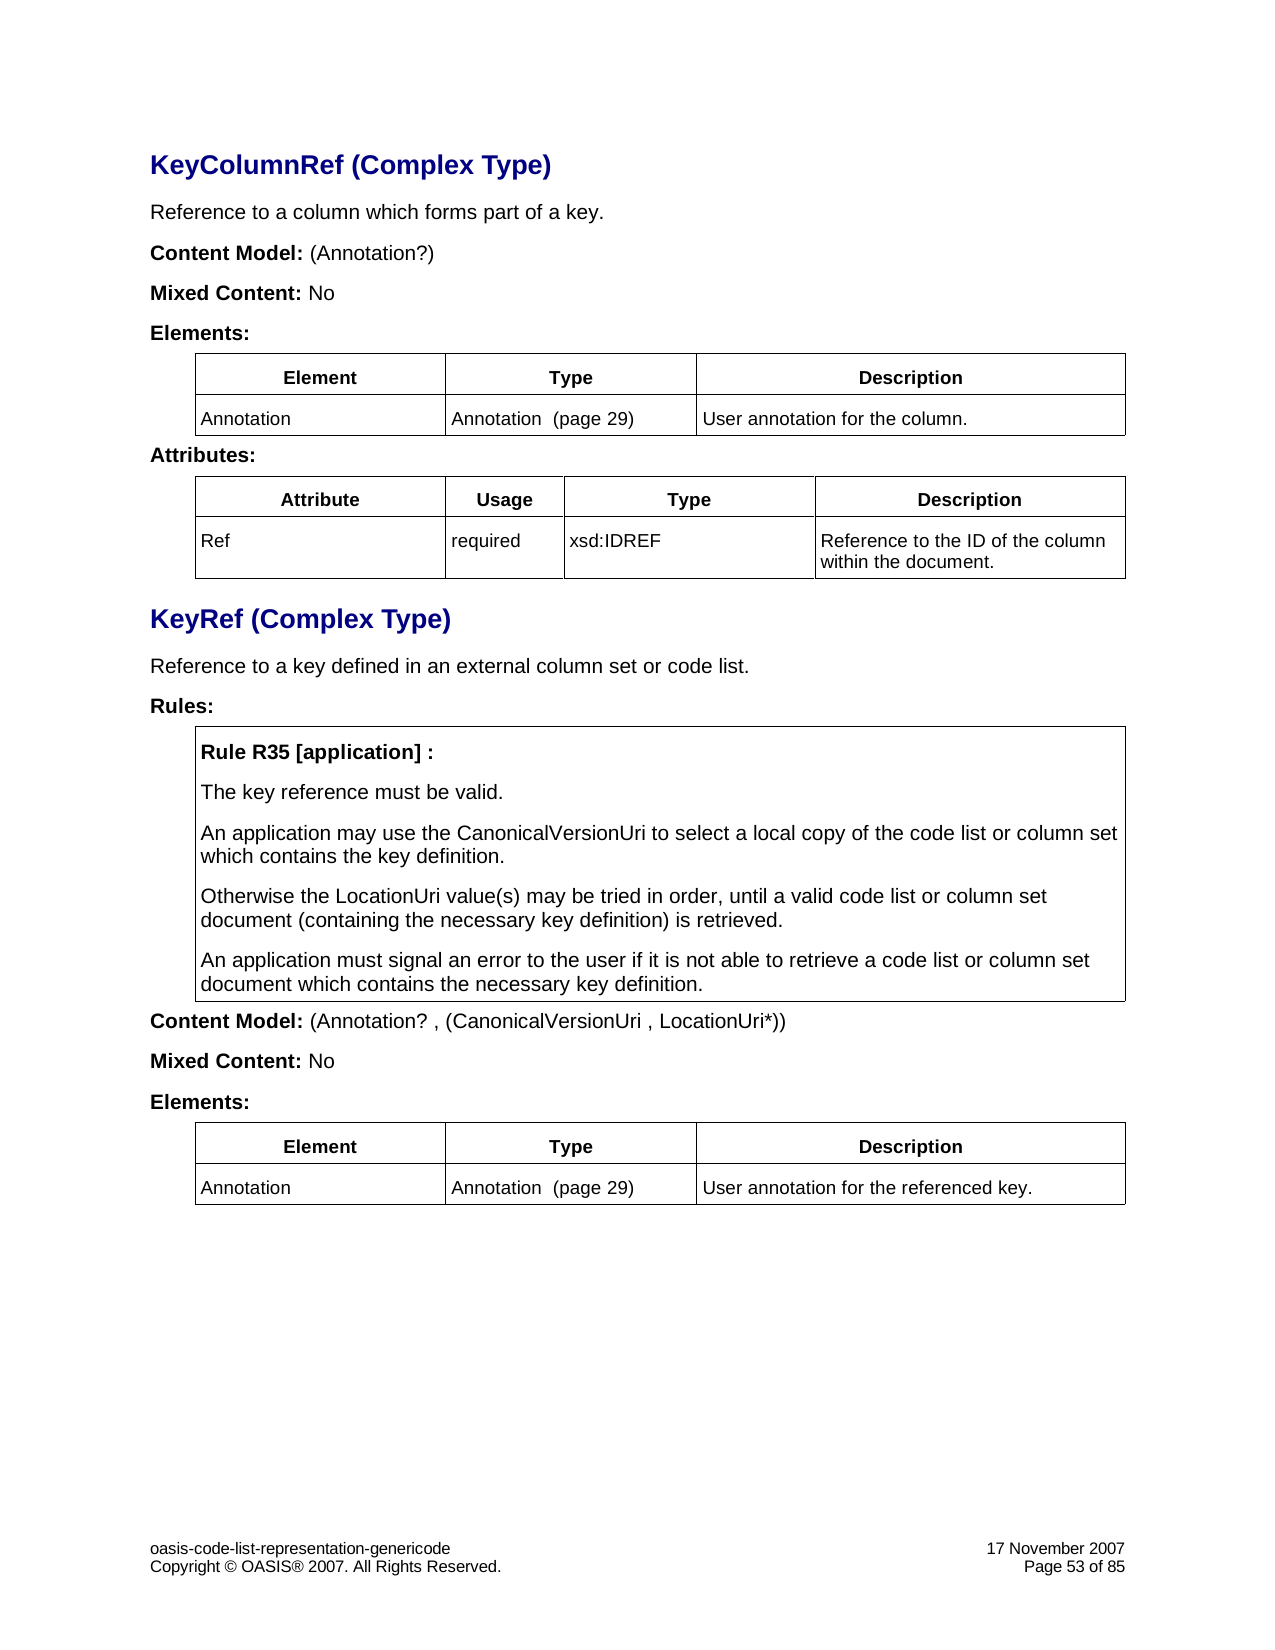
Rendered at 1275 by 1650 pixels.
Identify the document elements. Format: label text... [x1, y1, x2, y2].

text Mixed Content: No [150, 281, 1125, 305]
table_header Description [816, 477, 1125, 516]
table_cell Ref [196, 517, 445, 578]
table_header Usage [446, 477, 563, 516]
table_cell User annotation for the column. [697, 395, 1125, 435]
subtitle KeyColumnRef (Complex Type) [150, 150, 1125, 180]
table_cell Annotation [196, 1164, 445, 1204]
table_cell Annotation (page 29) [446, 395, 696, 435]
title Elements: [150, 321, 1125, 345]
table_header Element [196, 1123, 445, 1163]
table_header Description [697, 354, 1125, 394]
table_cell xsd:IDREF [565, 517, 814, 578]
text Mixed Content: No [150, 1050, 1125, 1073]
table_header Type [565, 477, 814, 516]
table_header Rule R35 [application] : The key reference must be valid. An application may use the CanonicalVersionUri to select a local copy of the code list or column set which contains the key definition. Otherwise the LocationUri value(s) may be tried in order, until a valid code list or column set document (containing the necessary key definition) is retrieved. An application must signal an error to the user if it is not able to retrieve a code list or column set document which contains the necessary key definition. [196, 727, 1125, 1001]
table_cell User annotation for the referenced key. [697, 1164, 1125, 1204]
table_cell Annotation (page 29) [446, 1164, 696, 1204]
table_header Description [697, 1123, 1125, 1163]
text Reference to a key defined in an external column set or code list. [150, 654, 1125, 678]
table_cell Annotation [196, 395, 445, 435]
table_cell Reference to the ID of the column within the document. [816, 517, 1125, 578]
subtitle KeyRef (Complex Type) [150, 603, 1125, 633]
title Elements: [150, 1090, 1125, 1114]
title Rules: [150, 694, 1125, 718]
text Content Model: (Annotation?) [150, 241, 1125, 264]
table_header Element [196, 354, 445, 394]
text Reference to a column which forms part of a key. [150, 201, 1125, 224]
table_header Attribute [196, 477, 445, 516]
title Attributes: [150, 444, 1125, 467]
table_header Type [446, 354, 696, 394]
table_header Type [446, 1123, 696, 1163]
text Content Model: (Annotation? , (CanonicalVersionUri , LocationUri*)) [150, 1010, 1125, 1033]
table_cell required [446, 517, 563, 578]
